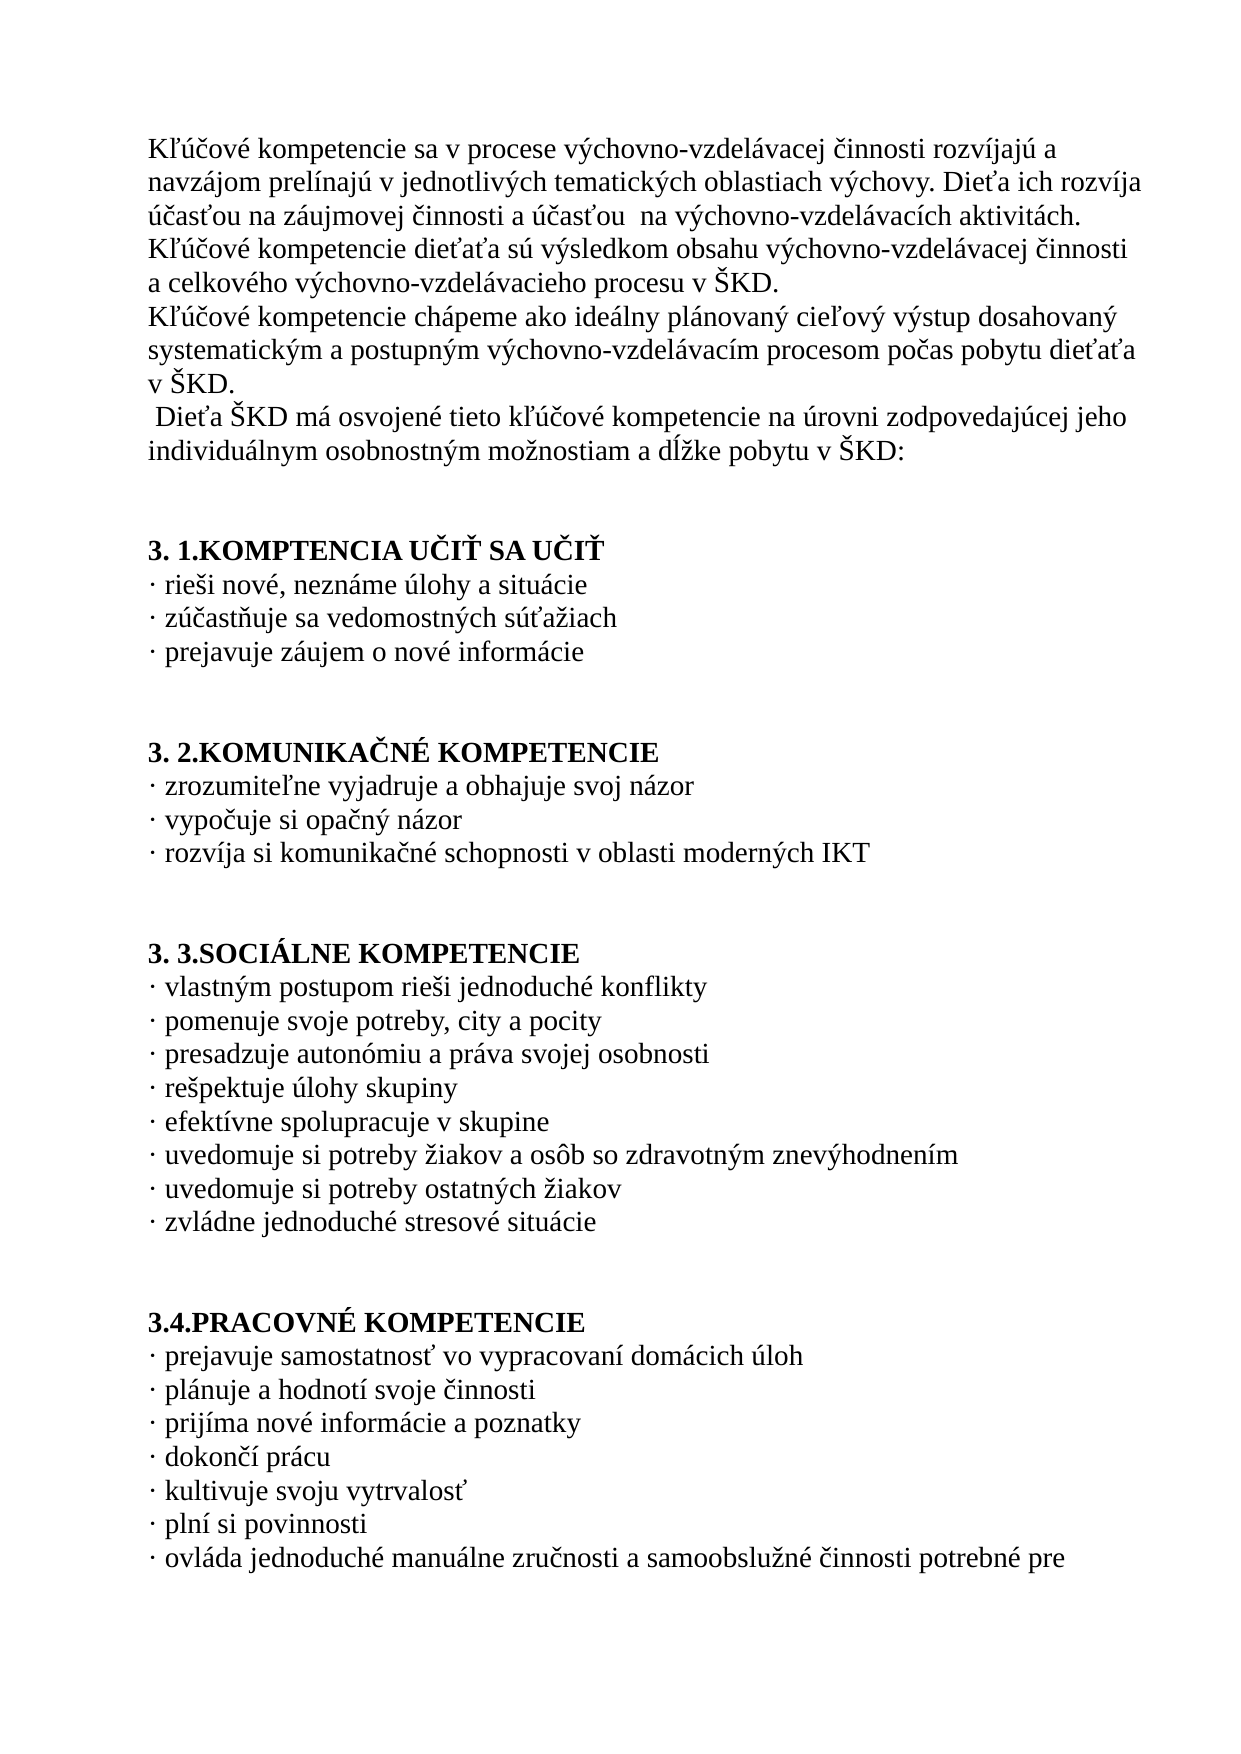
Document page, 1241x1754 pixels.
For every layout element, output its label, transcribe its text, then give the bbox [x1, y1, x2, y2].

text · kultivuje svoju vytrvalosť [148, 1473, 1144, 1506]
text · rieši nové, neznáme úlohy a situácie [148, 567, 1144, 601]
text · pomenuje svoje potreby, city a pocity [148, 1003, 1144, 1037]
text · presadzuje autonómiu a práva svojej osobnosti [148, 1037, 1144, 1070]
text · zúčastňuje sa vedomostných súťažiach [148, 601, 1144, 634]
text · zrozumiteľne vyjadruje a obhajuje svoj názor [148, 768, 1144, 802]
text · uvedomuje si potreby žiakov a osôb so zdravotným znevýhodnením [148, 1137, 1144, 1171]
text · plánuje a hodnotí svoje činnosti [148, 1372, 1144, 1406]
text · plní si povinnosti [148, 1506, 1144, 1540]
text Dieťa ŠKD má osvojené tieto kľúčové kompetencie na úrovni zodpovedajúcej jeho individuálnym osobnostným možnostiam a dĺžke pobytu v ŠKD: [148, 399, 1144, 466]
text 3. 2.KOMUNIKAČNÉ KOMPETENCIE [148, 735, 1144, 768]
text 3. 3.SOCIÁLNE KOMPETENCIE [148, 936, 1144, 969]
text · vlastným postupom rieši jednoduché konflikty [148, 969, 1144, 1003]
text · prejavuje záujem o nové informácie [148, 634, 1144, 668]
text · prijíma nové informácie a poznatky [148, 1406, 1144, 1439]
text · prejavuje samostatnosť vo vypracovaní domácich úloh [148, 1338, 1144, 1372]
text Kľúčové kompetencie sa v procese výchovno-vzdelávacej činnosti rozvíjajú a navzájom prelínajú v jednotlivých tematických oblastiach výchovy. Dieťa ich rozvíja účasťou na záujmovej činnosti a účasťou na výchovno-vzdelávacích aktivitách. Kľúčové kompetencie dieťaťa sú výsledkom obsahu výchovno-vzdelávacej činnosti a celkového výchovno-vzdelávacieho procesu v ŠKD. [148, 131, 1144, 299]
text 3. 1.KOMPTENCIA UČIŤ SA UČIŤ [148, 533, 1144, 567]
text · uvedomuje si potreby ostatných žiakov [148, 1171, 1144, 1204]
text · dokončí prácu [148, 1439, 1144, 1473]
text Kľúčové kompetencie chápeme ako ideálny plánovaný cieľový výstup dosahovaný systematickým a postupným výchovno-vzdelávacím procesom počas pobytu dieťaťa v ŠKD. [148, 299, 1144, 399]
text · efektívne spolupracuje v skupine [148, 1104, 1144, 1137]
text · zvládne jednoduché stresové situácie [148, 1204, 1144, 1238]
text · rozvíja si komunikačné schopnosti v oblasti moderných IKT [148, 835, 1144, 869]
text · vypočuje si opačný názor [148, 802, 1144, 835]
text 3.4.PRACOVNÉ KOMPETENCIE [148, 1305, 1144, 1338]
text · rešpektuje úlohy skupiny [148, 1070, 1144, 1104]
text · ovláda jednoduché manuálne zručnosti a samoobslužné činnosti potrebné pre [148, 1540, 1144, 1573]
